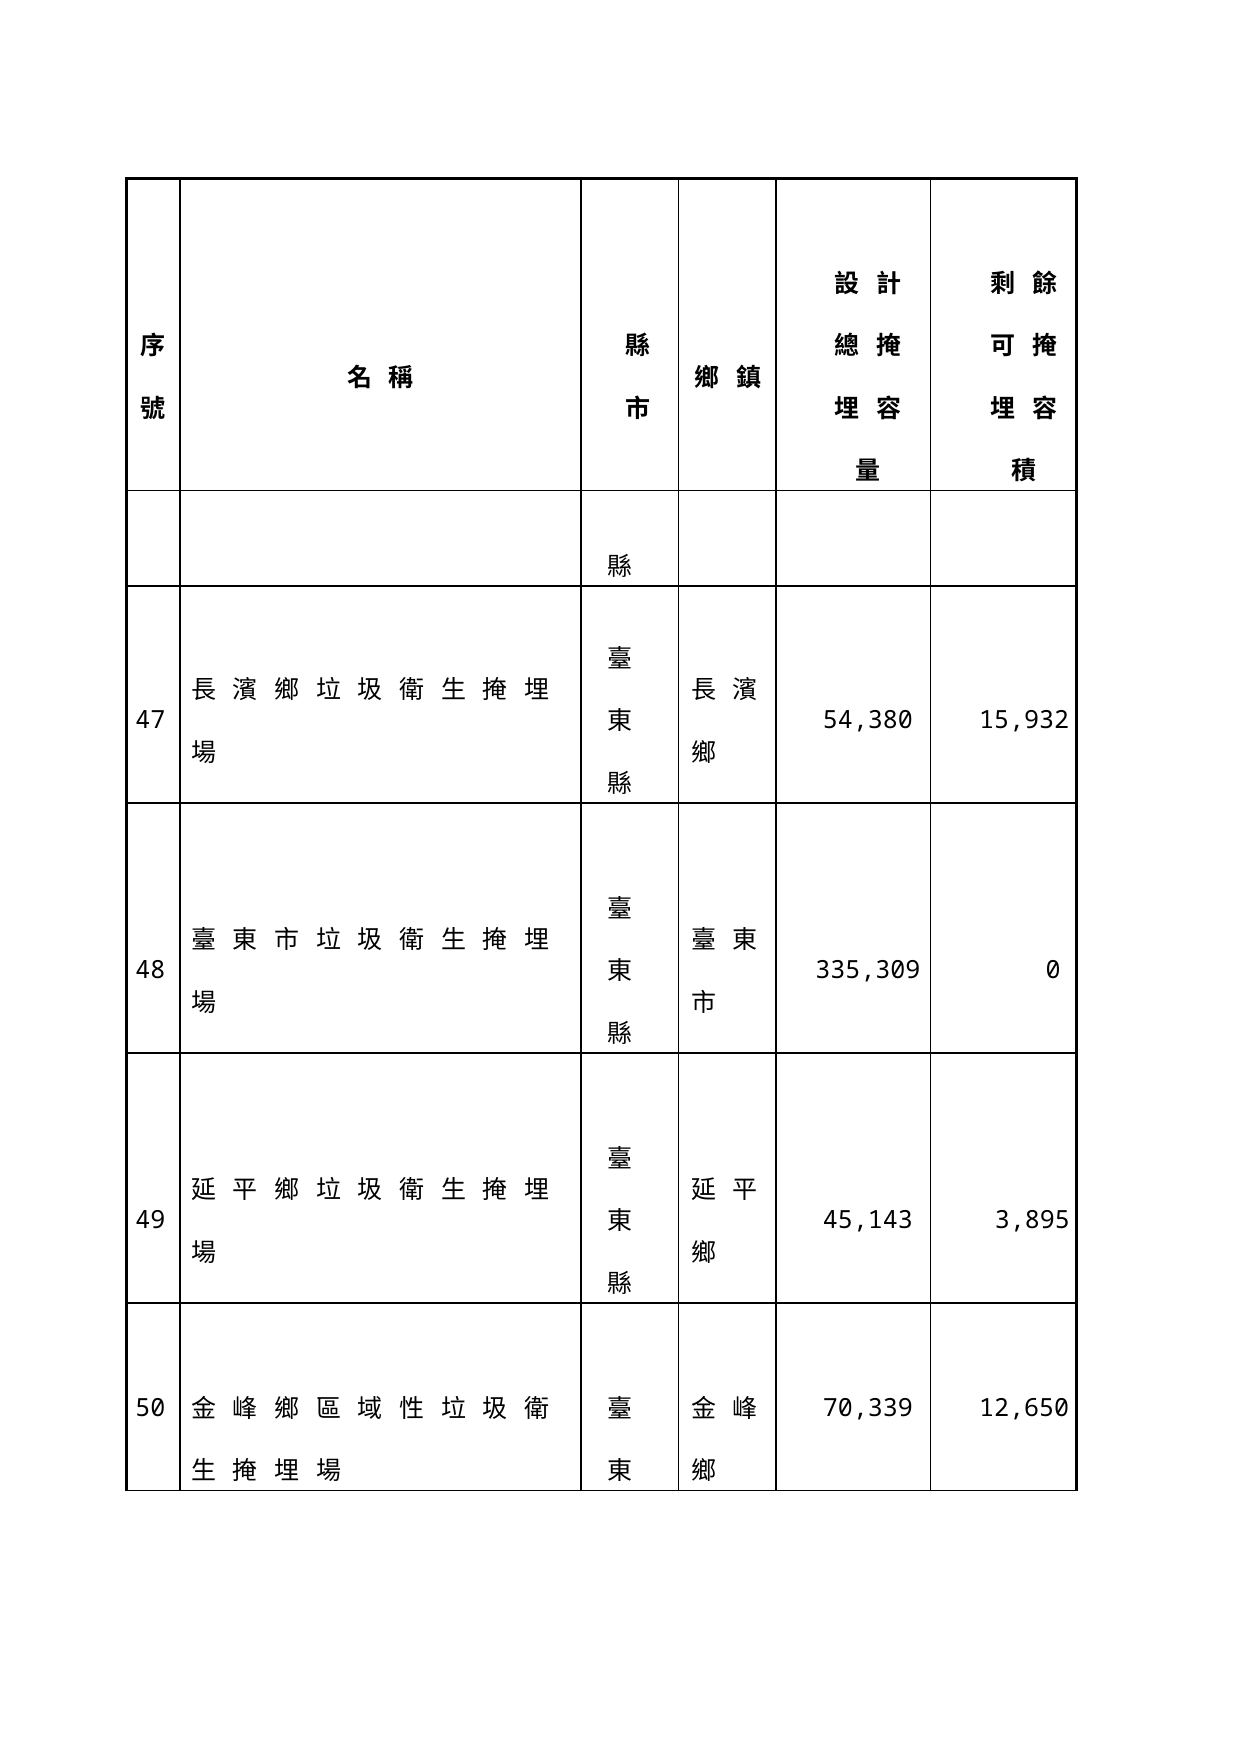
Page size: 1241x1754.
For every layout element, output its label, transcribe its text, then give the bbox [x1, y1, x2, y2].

table_cell 70,339 [777, 1304, 930, 1490]
table_cell [181, 491, 580, 585]
table_cell [679, 491, 775, 585]
table_cell 縣 [582, 491, 678, 585]
table_header 縣市 [582, 180, 678, 490]
table_cell 金峰鄉 [679, 1304, 775, 1490]
table_cell 47 [128, 587, 179, 802]
table_cell [931, 491, 1075, 585]
table_cell 49 [128, 1054, 179, 1302]
table_cell 金峰鄉區域性垃圾衛生掩埋場 [181, 1304, 580, 1490]
table_cell 延平鄉 [679, 1054, 775, 1302]
table_cell 12,650 [931, 1304, 1075, 1490]
table_cell 臺東市 [679, 804, 775, 1052]
table_cell 48 [128, 804, 179, 1052]
table_header 剩餘可掩埋容積 [931, 180, 1075, 490]
table_cell 臺東市垃圾衛生掩埋場 [181, 804, 580, 1052]
table_cell 15,932 [931, 587, 1075, 802]
table_cell 長濱鄉垃圾衛生掩埋場 [181, 587, 580, 802]
table_cell 臺東縣 [582, 1054, 678, 1302]
table_cell 335,309 [777, 804, 930, 1052]
table_cell 54,380 [777, 587, 930, 802]
table_cell 臺東縣 [582, 804, 678, 1052]
table_cell [128, 491, 179, 585]
table_cell 45,143 [777, 1054, 930, 1302]
table_cell 3,895 [931, 1054, 1075, 1302]
table_header 鄉鎮 [679, 180, 775, 490]
table_header 名稱 [181, 180, 580, 490]
table_header 設計總掩埋容量 [777, 180, 930, 490]
table_cell 臺東 [582, 1304, 678, 1490]
table_cell 臺東縣 [582, 587, 678, 802]
table_cell [777, 491, 930, 585]
table_cell 延平鄉垃圾衛生掩埋場 [181, 1054, 580, 1302]
table_cell 長濱鄉 [679, 587, 775, 802]
table_cell 50 [128, 1304, 179, 1490]
table_cell 0 [931, 804, 1075, 1052]
table_header 序號 [128, 180, 179, 490]
